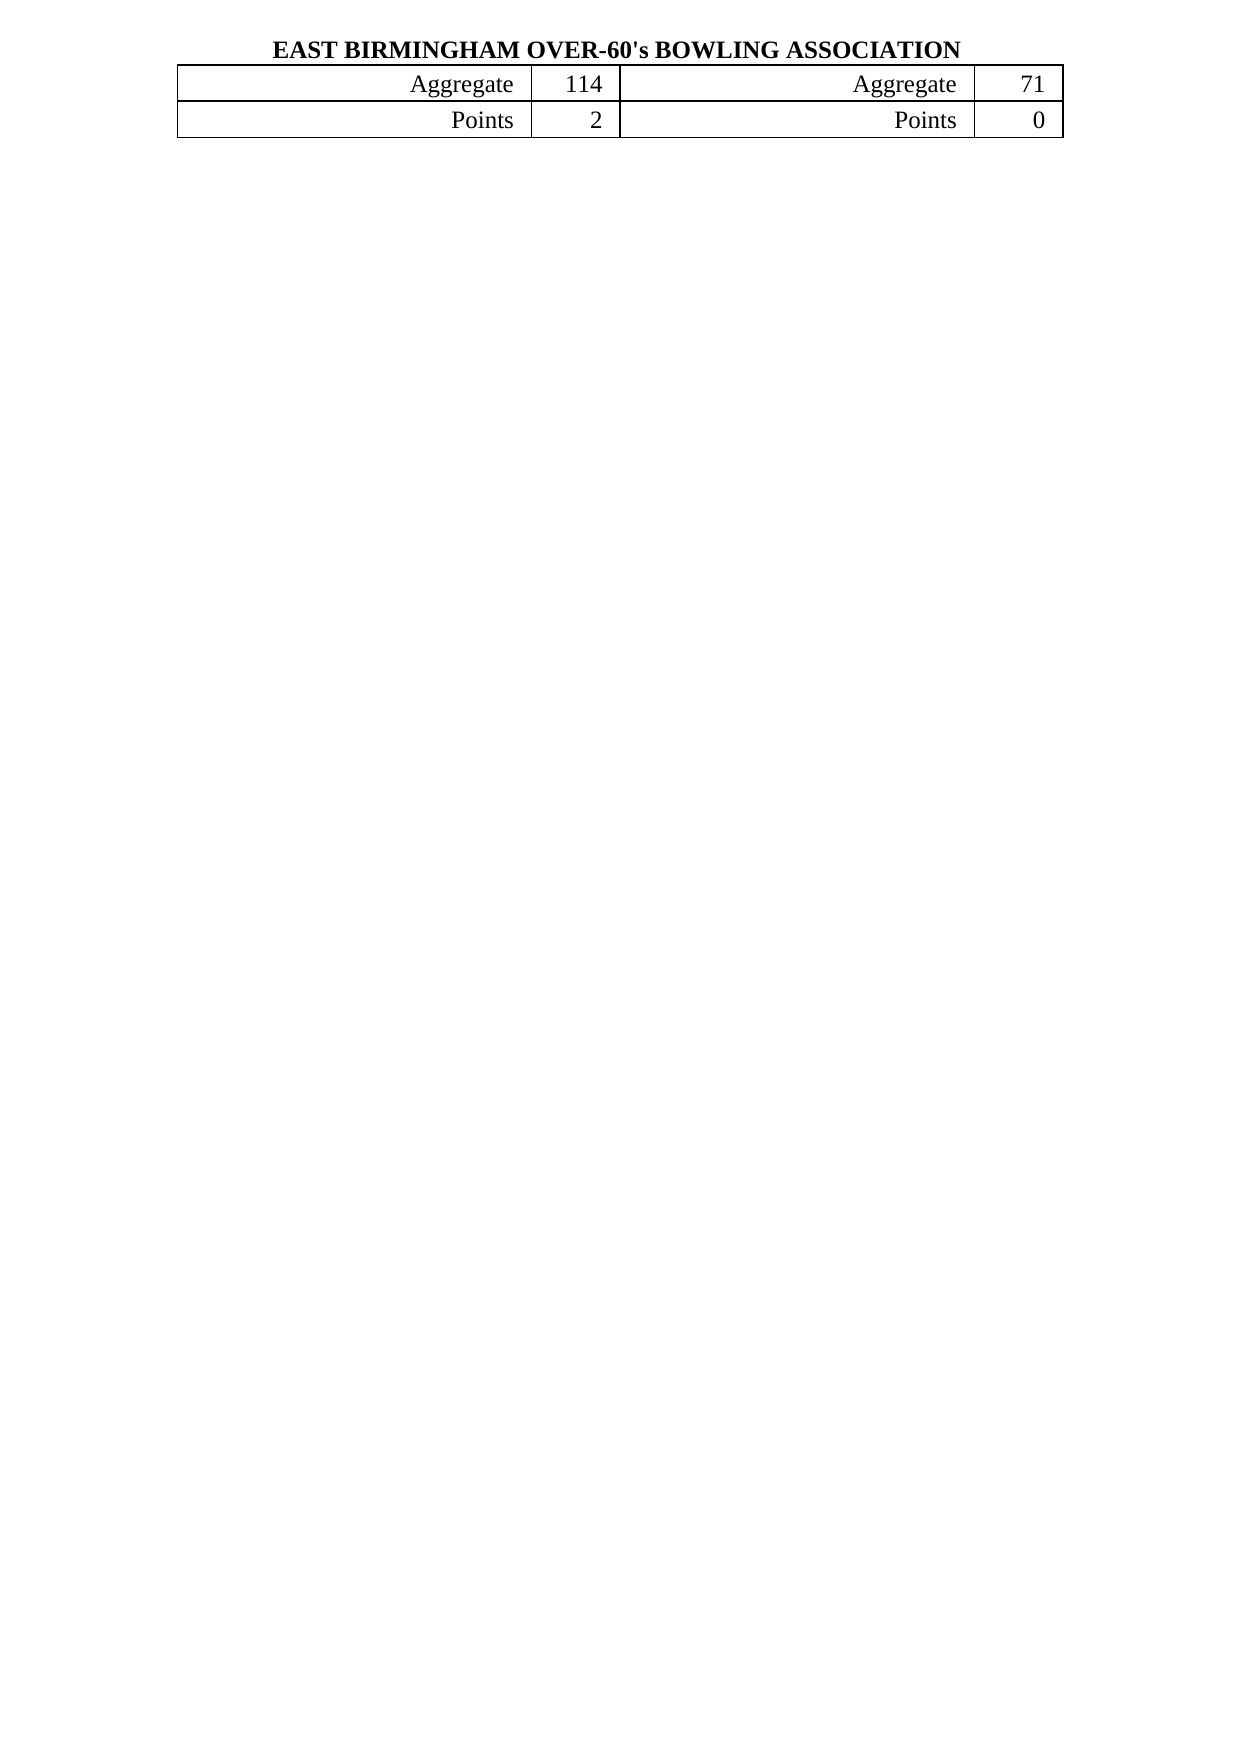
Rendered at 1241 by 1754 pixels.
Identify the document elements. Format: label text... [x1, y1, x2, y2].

table_cell 114 [532, 66, 619, 100]
table_cell 2 [532, 102, 619, 136]
table_cell Aggregate [621, 66, 974, 100]
table_cell 0 [975, 102, 1062, 136]
table_cell Points [621, 102, 974, 136]
table_cell Points [178, 102, 531, 136]
table_cell 71 [975, 66, 1062, 100]
table_cell Aggregate [178, 66, 531, 100]
